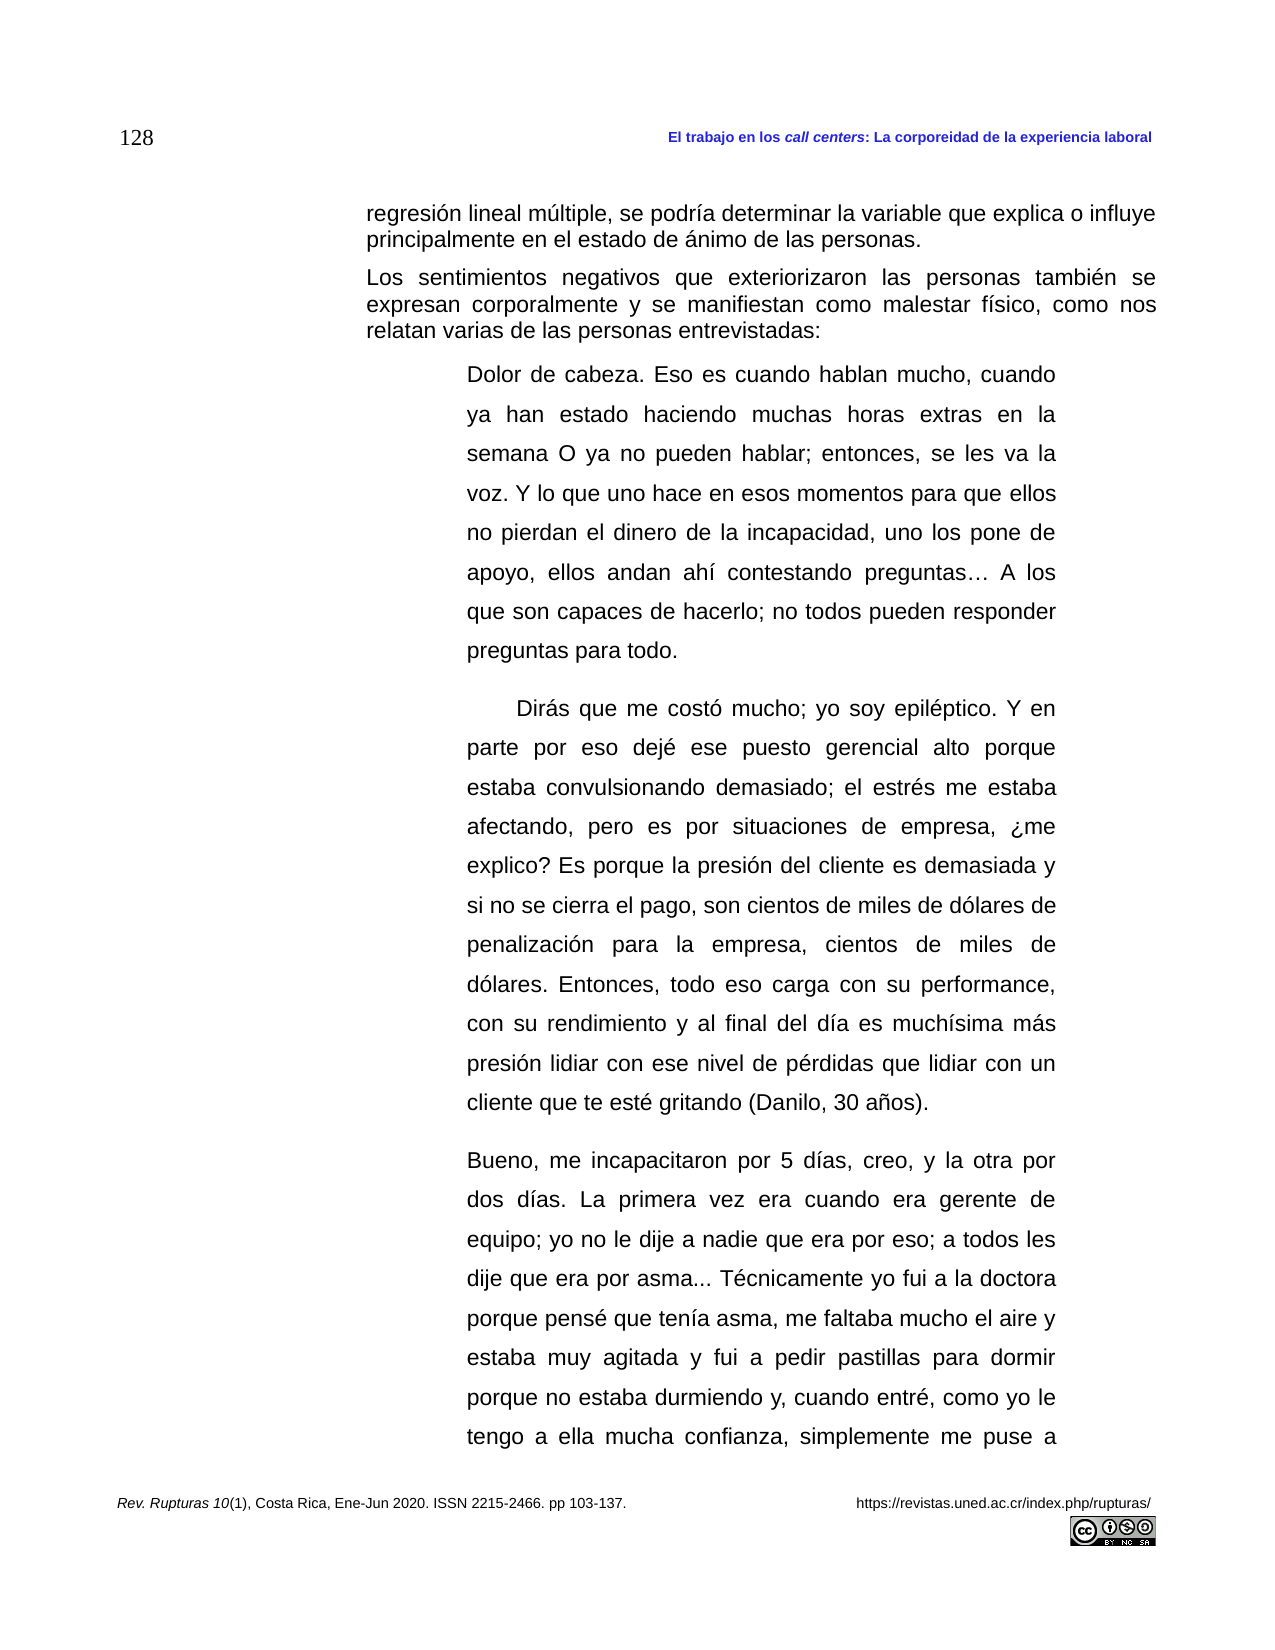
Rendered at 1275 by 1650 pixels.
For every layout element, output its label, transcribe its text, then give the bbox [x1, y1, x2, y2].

text Dolor de cabeza. Eso es cuando hablan mucho, cuando ya han estado haciendo muchas horas extras en la semana O ya no pueden hablar; entonces, se les va la voz. Y lo que uno hace en esos momentos para que ellos no pierdan el dinero de la incapacidad, uno los pone de apoyo, ellos andan ahí contestando preguntas… A los que son capaces de hacerlo; no todos pueden responder preguntas para todo. [467, 361, 1056, 664]
text Bueno, me incapacitaron por 5 días, creo, y la otra por dos días. La primera vez era cuando era gerente de equipo; yo no le dije a nadie que era por eso; a todos les dije que era por asma... Técnicamente yo fui a la doctora porque pensé que tenía asma, me faltaba mucho el aire y estaba muy agitada y fui a pedir pastillas para dormir porque no estaba durmiendo y, cuando entré, como yo le tengo a ella mucha confianza, simplemente me puse a [467, 1147, 1056, 1449]
picture [1070, 1516, 1156, 1546]
text regresión lineal múltiple, se podría determinar la variable que explica o influye principalmente en el estado de ánimo de las personas. [366, 200, 1157, 252]
text Dirás que me costó mucho; yo soy epiléptico. Y en parte por eso dejé ese puesto gerencial alto porque estaba convulsionando demasiado; el estrés me estaba afectando, pero es por situaciones de empresa, ¿me explico? Es porque la presión del cliente es demasiada y si no se cierra el pago, son cientos de miles de dólares de penalización para la empresa, cientos de miles de dólares. Entonces, todo eso carga con su performance, con su rendimiento y al final del día es muchísima más presión lidiar con ese nivel de pérdidas que lidiar con un cliente que te esté gritando (Danilo, 30 años). [467, 694, 1056, 1116]
text Los sentimientos negativos que exteriorizaron las personas también se expresan corporalmente y se manifiestan como malestar físico, como nos relatan varias de las personas entrevistadas: [366, 264, 1157, 343]
